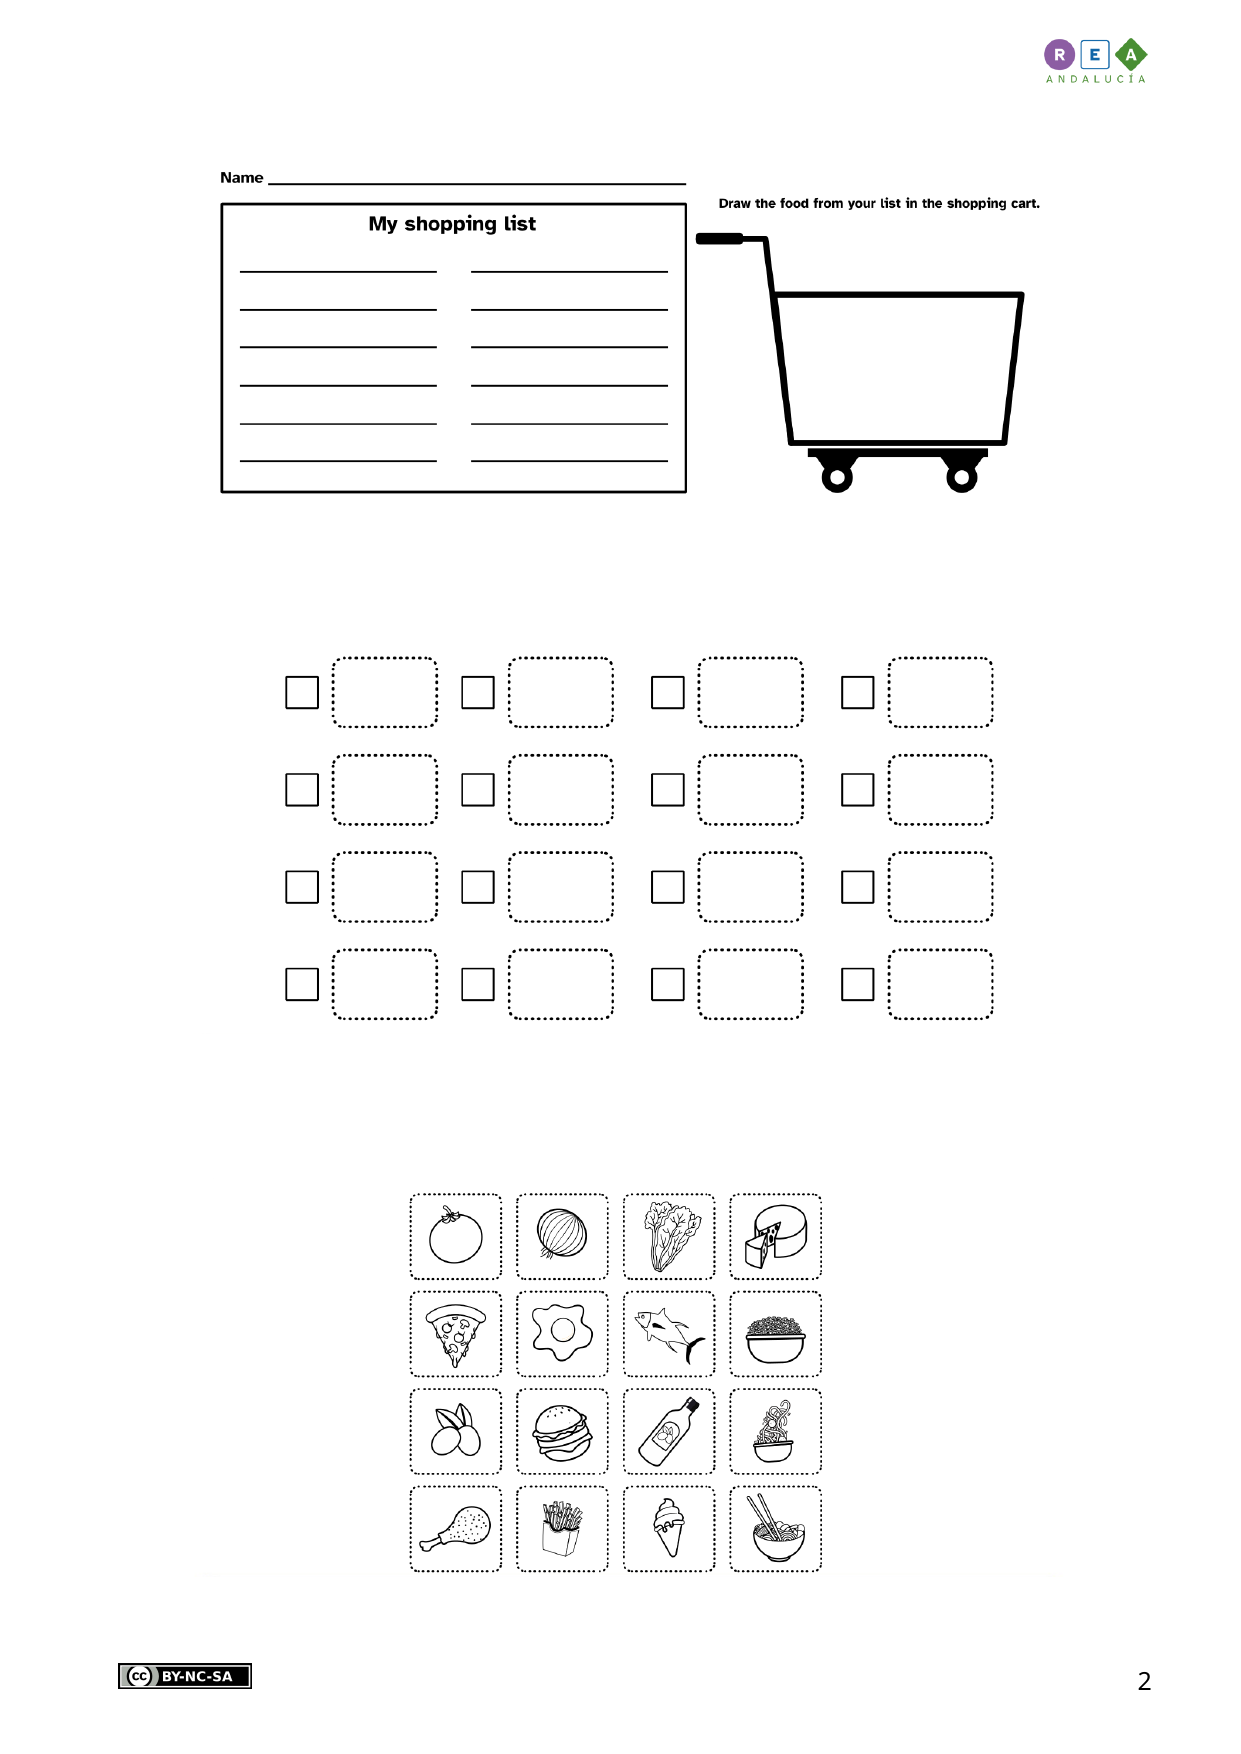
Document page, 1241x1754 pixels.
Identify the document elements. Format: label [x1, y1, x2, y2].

picture [192, 1177, 1078, 1577]
picture [1039, 33, 1152, 88]
picture [118, 1663, 536, 1698]
picture [192, 641, 1078, 1034]
picture [192, 126, 1078, 515]
